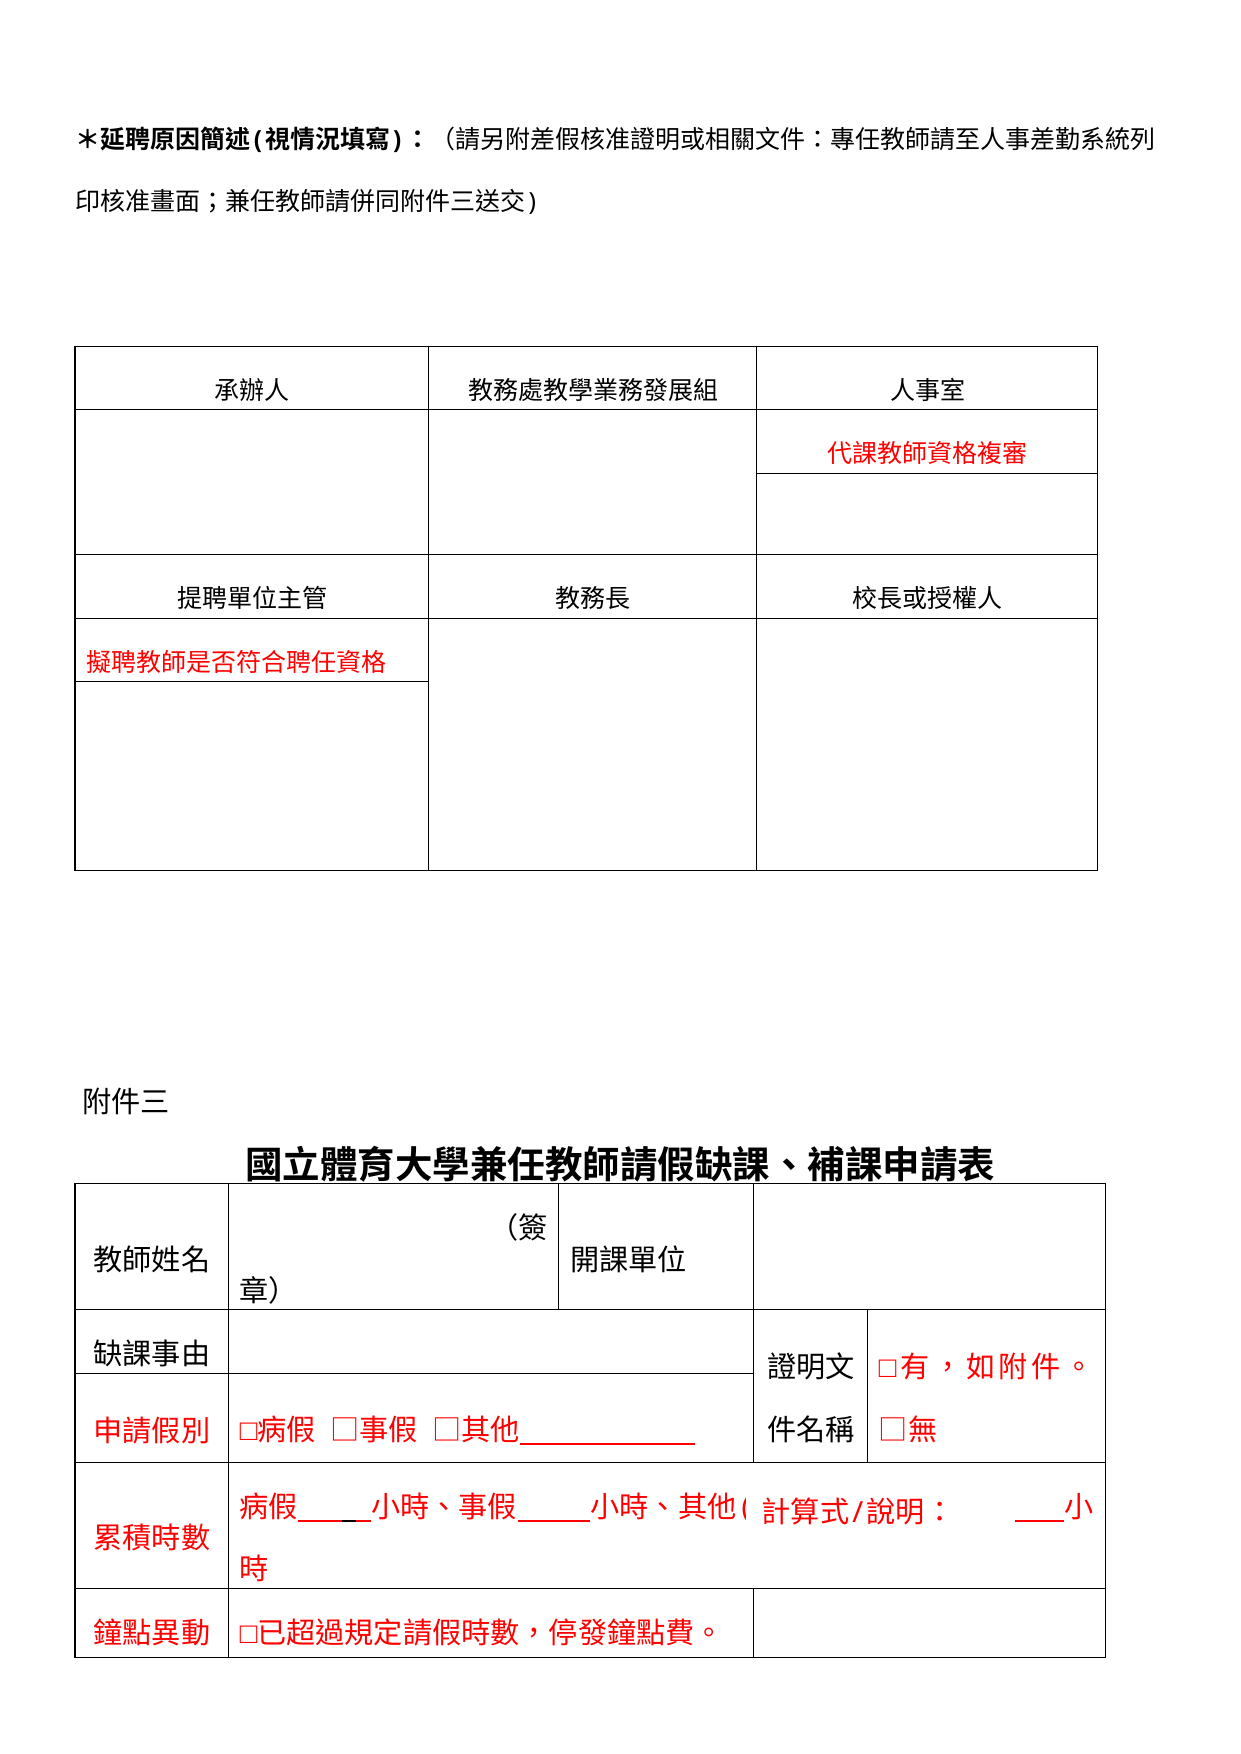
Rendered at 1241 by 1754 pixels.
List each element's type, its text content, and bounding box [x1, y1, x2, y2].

table_cell [429, 410, 756, 554]
table_cell 教務長 [429, 555, 756, 618]
table_header [754, 1184, 1105, 1309]
table_cell 校長或授權人 [757, 555, 1097, 618]
table_cell [229, 1310, 753, 1373]
table_cell 鐘點異動 [76, 1589, 228, 1657]
table_cell 證明文件名稱 [754, 1310, 867, 1462]
table_cell [76, 682, 428, 870]
table_cell [754, 1589, 1105, 1657]
table_header 教務處教學業務發展組 [429, 347, 756, 409]
table_cell 病假 小時、事假 小時、其他( )： 小時 [229, 1463, 1105, 1588]
table_header （簽章） [229, 1184, 558, 1309]
table_cell 累積時數 [76, 1463, 228, 1588]
table_header 人事室 [757, 347, 1097, 409]
table_cell □已超過規定請假時數，停發鐘點費。 [229, 1589, 753, 1657]
table_header 開課單位 [559, 1184, 753, 1309]
table_cell [76, 410, 428, 554]
table_cell □有，如附件。 □無 [868, 1310, 1105, 1462]
text 國立體育大學兼任教師請假缺課、補課申請表 [75, 1121, 1165, 1183]
table_cell 代課教師資格複審 [757, 410, 1097, 473]
table_header 教師姓名 [76, 1184, 228, 1309]
table_header 承辦人 [76, 347, 428, 409]
table_cell 申請假別 [76, 1374, 228, 1462]
table_cell [757, 474, 1097, 554]
table_cell 缺課事由 [76, 1310, 228, 1373]
table_cell [757, 619, 1097, 870]
table_cell 擬聘教師是否符合聘任資格 [76, 619, 428, 681]
table_cell 提聘單位主管 [76, 555, 428, 618]
table_cell □病假 □事假 □其他 [229, 1374, 753, 1462]
text 附件三 [75, 1058, 1165, 1121]
text ＊延聘原因簡述(視情況填寫)：（請另附差假核准證明或相關文件：專任教師請至人事差勤系統列印核准畫面；兼任教師請併同附件三送交) [75, 96, 1165, 221]
table_cell [429, 619, 756, 870]
